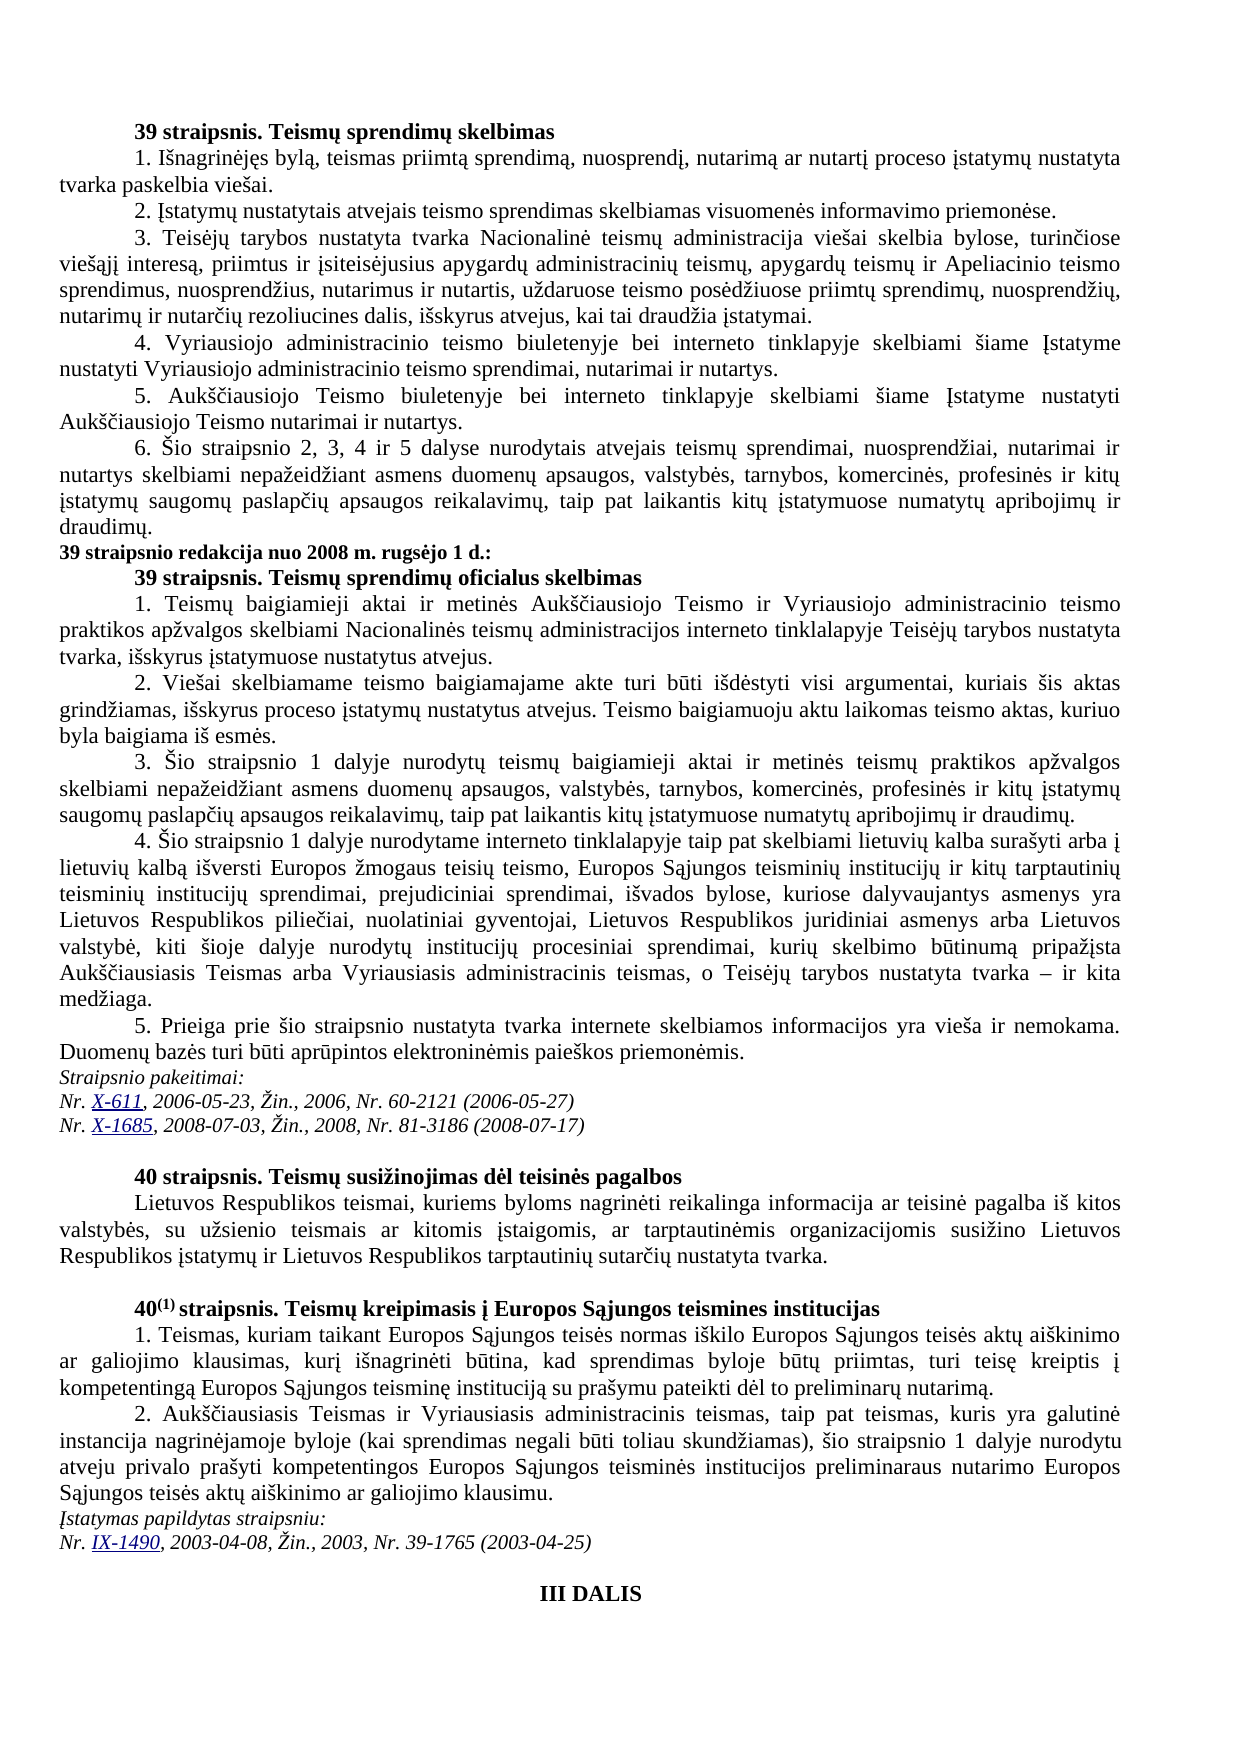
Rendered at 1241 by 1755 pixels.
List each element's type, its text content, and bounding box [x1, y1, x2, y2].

text 6. Šio straipsnio 2, 3, 4 ir 5 dalyse nurodytais atvejais teismų sprendimai, nuosprendžiai, nutarimai ir nutartys skelbiami nepažeidžiant asmens duomenų apsaugos, valstybės, tarnybos, komercinės, profesinės ir kitų įstatymų saugomų paslapčių apsaugos reikalavimų, taip pat laikantis kitų įstatymuose numatytų apribojimų ir draudimų. [59, 434, 1122, 540]
text 4. Vyriausiojo administracinio teismo biuletenyje bei interneto tinklapyje skelbiami šiame Įstatyme nustatyti Vyriausiojo administracinio teismo sprendimai, nutarimai ir nutartys. [59, 329, 1122, 382]
text 5. Aukščiausiojo Teismo biuletenyje bei interneto tinklapyje skelbiami šiame Įstatyme nustatyti Aukščiausiojo Teismo nutarimai ir nutartys. [59, 382, 1122, 434]
text Lietuvos Respublikos teismai, kuriems byloms nagrinėti reikalinga informacija ar teisinė pagalba iš kitos valstybės, su užsienio teismais ar kitomis įstaigomis, ar tarptautinėmis organizacijomis susižino Lietuvos Respublikos įstatymų ir Lietuvos Respublikos tarptautinių sutarčių nustatyta tvarka. [59, 1189, 1122, 1268]
text Nr. IX-1490, 2003-04-08, Žin., 2003, Nr. 39-1765 (2003-04-25) [59, 1530, 1122, 1554]
text 39 straipsnis. Teismų sprendimų skelbimas [59, 118, 1122, 144]
text 2. Aukščiausiasis Teismas ir Vyriausiasis administracinis teismas, taip pat teismas, kuris yra galutinė instancija nagrinėjamoje byloje (kai sprendimas negali būti toliau skundžiamas), šio straipsnio 1 dalyje nurodytu atveju privalo prašyti kompetentingos Europos Sąjungos teisminės institucijos preliminaraus nutarimo Europos Sąjungos teisės aktų aiškinimo ar galiojimo klausimu. [59, 1400, 1122, 1506]
text Straipsnio pakeitimai: [59, 1064, 1122, 1089]
text 5. Prieiga prie šio straipsnio nustatyta tvarka internete skelbiamos informacijos yra vieša ir nemokama. Duomenų bazės turi būti aprūpintos elektroninėmis paieškos priemonėmis. [59, 1012, 1122, 1064]
text 39 straipsnio redakcija nuo 2008 m. rugsėjo 1 d.: [59, 540, 1122, 564]
text 3. Teisėjų tarybos nustatyta tvarka Nacionalinė teismų administracija viešai skelbia bylose, turinčiose viešąjį interesą, priimtus ir įsiteisėjusius apygardų administracinių teismų, apygardų teismų ir Apeliacinio teismo sprendimus, nuosprendžius, nutarimus ir nutartis, uždaruose teismo posėdžiuose priimtų sprendimų, nuosprendžių, nutarimų ir nutarčių rezoliucines dalis, išskyrus atvejus, kai tai draudžia įstatymai. [59, 223, 1122, 329]
text 4. Šio straipsnio 1 dalyje nurodytame interneto tinklalapyje taip pat skelbiami lietuvių kalba surašyti arba į lietuvių kalbą išversti Europos žmogaus teisių teismo, Europos Sąjungos teisminių institucijų ir kitų tarptautinių teisminių institucijų sprendimai, prejudiciniai sprendimai, išvados bylose, kuriose dalyvaujantys asmenys yra Lietuvos Respublikos piliečiai, nuolatiniai gyventojai, Lietuvos Respublikos juridiniai asmenys arba Lietuvos valstybė, kiti šioje dalyje nurodytų institucijų procesiniai sprendimai, kurių skelbimo būtinumą pripažįsta Aukščiausiasis Teismas arba Vyriausiasis administracinis teismas, o Teisėjų tarybos nustatyta tvarka – ir kita medžiaga. [59, 827, 1122, 1012]
text Įstatymas papildytas straipsniu: [59, 1506, 1122, 1530]
text 40 straipsnis. Teismų susižinojimas dėl teisinės pagalbos [59, 1163, 1122, 1189]
text 40(1) straipsnis. Teismų kreipimasis į Europos Sąjungos teismines institucijas [59, 1295, 1122, 1321]
text 1. Teismų baigiamieji aktai ir metinės Aukščiausiojo Teismo ir Vyriausiojo administracinio teismo praktikos apžvalgos skelbiami Nacionalinės teismų administracijos interneto tinklalapyje Teisėjų tarybos nustatyta tvarka, išskyrus įstatymuose nustatytus atvejus. [59, 590, 1122, 669]
text 1. Išnagrinėjęs bylą, teismas priimtą sprendimą, nuosprendį, nutarimą ar nutartį proceso įstatymų nustatyta tvarka paskelbia viešai. [59, 144, 1122, 197]
text 3. Šio straipsnio 1 dalyje nurodytų teismų baigiamieji aktai ir metinės teismų praktikos apžvalgos skelbiami nepažeidžiant asmens duomenų apsaugos, valstybės, tarnybos, komercinės, profesinės ir kitų įstatymų saugomų paslapčių apsaugos reikalavimų, taip pat laikantis kitų įstatymuose numatytų apribojimų ir draudimų. [59, 748, 1122, 827]
text Nr. X-1685, 2008-07-03, Žin., 2008, Nr. 81-3186 (2008-07-17) [59, 1113, 1122, 1137]
text 2. Viešai skelbiamame teismo baigiamajame akte turi būti išdėstyti visi argumentai, kuriais šis aktas grindžiamas, išskyrus proceso įstatymų nustatytus atvejus. Teismo baigiamuoju aktu laikomas teismo aktas, kuriuo byla baigiama iš esmės. [59, 669, 1122, 748]
text 39 straipsnis. Teismų sprendimų oficialus skelbimas [59, 564, 1122, 590]
text Nr. X-611, 2006-05-23, Žin., 2006, Nr. 60-2121 (2006-05-27) [59, 1089, 1122, 1113]
text 1. Teismas, kuriam taikant Europos Sąjungos teisės normas iškilo Europos Sąjungos teisės aktų aiškinimo ar galiojimo klausimas, kurį išnagrinėti būtina, kad sprendimas byloje būtų priimtas, turi teisę kreiptis į kompetentingą Europos Sąjungos teisminę instituciją su prašymu pateikti dėl to preliminarų nutarimą. [59, 1321, 1122, 1400]
text 2. Įstatymų nustatytais atvejais teismo sprendimas skelbiamas visuomenės informavimo priemonėse. [59, 197, 1122, 223]
text III DALIS [59, 1580, 1122, 1607]
